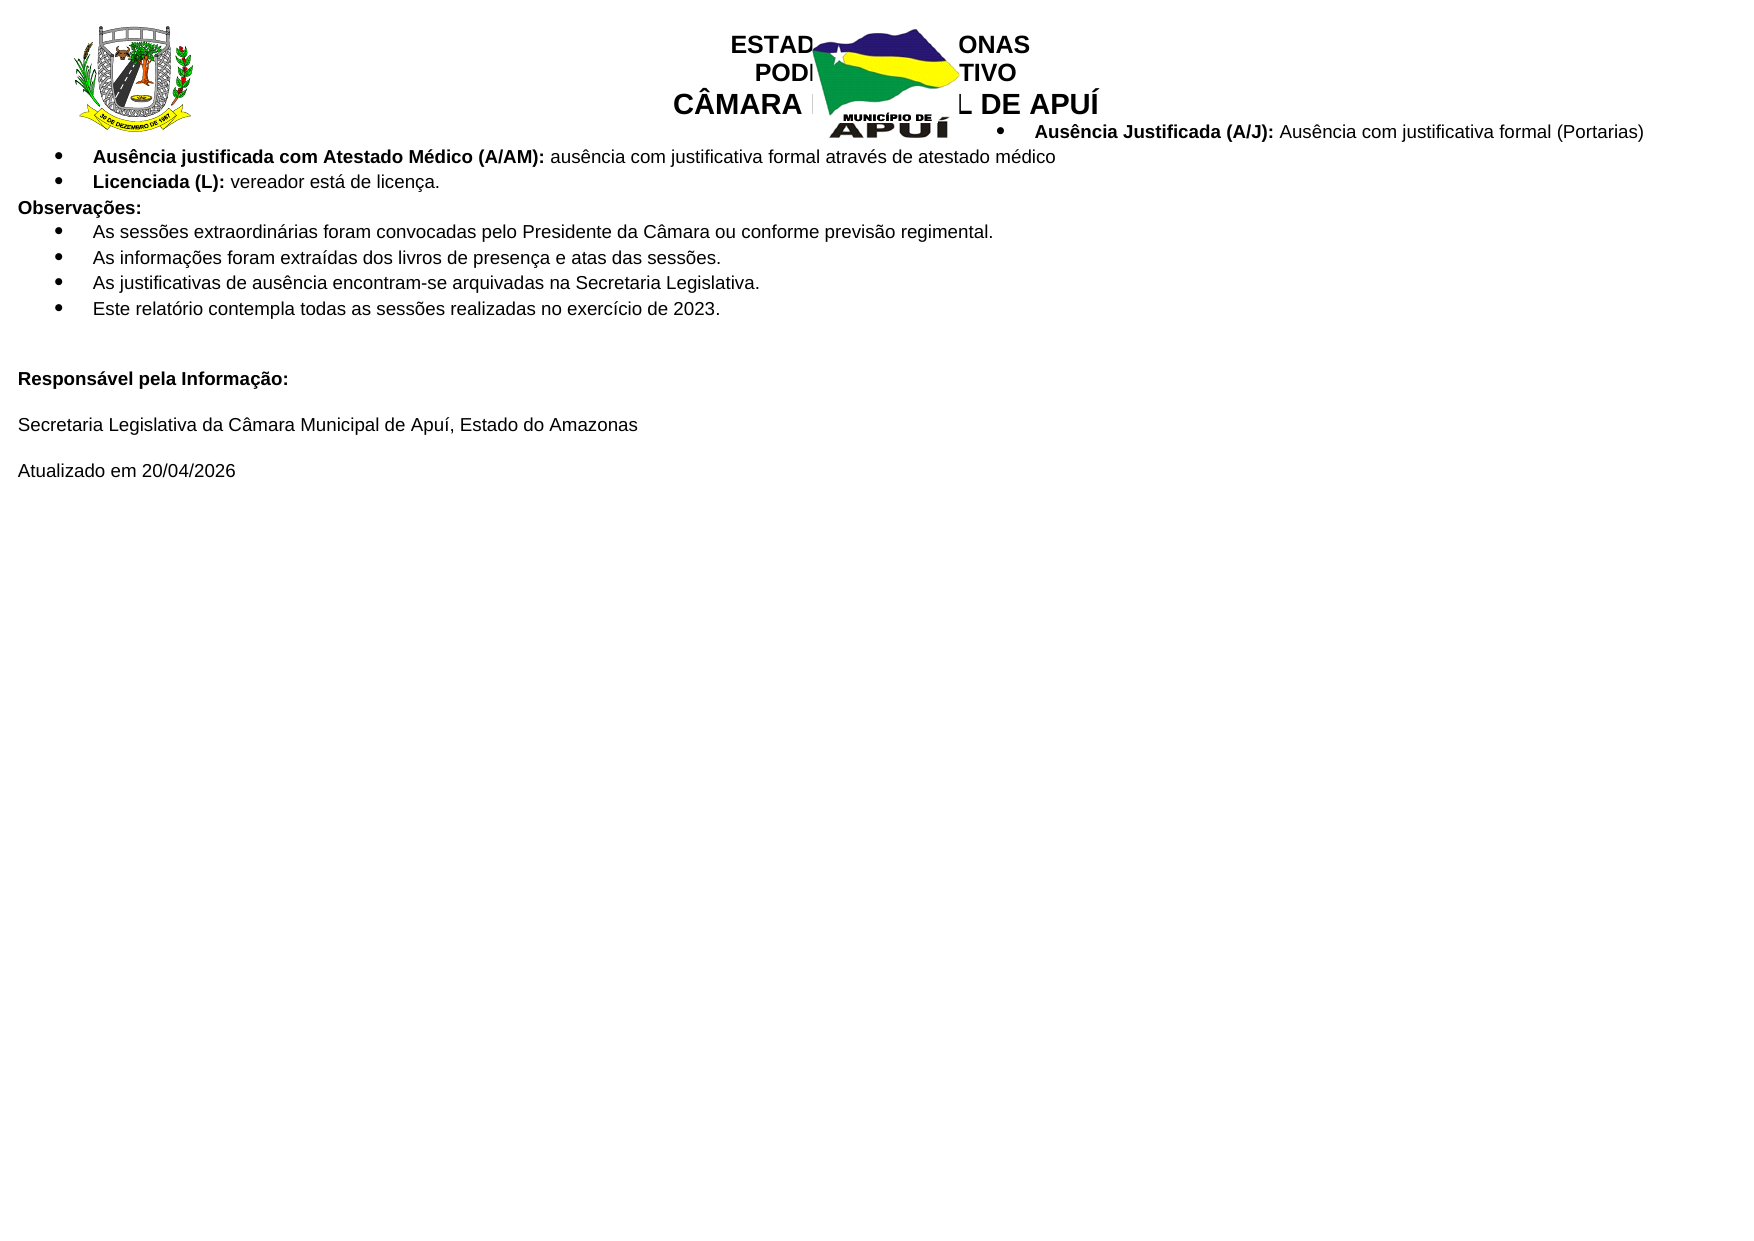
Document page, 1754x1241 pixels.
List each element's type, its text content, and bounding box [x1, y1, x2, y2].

list As sessões extraordinárias foram convocadas pelo Presidente da Câmara ou conforme previsão regimental. [55, 221, 1754, 243]
list Este relatório contempla todas as sessões realizadas no exercício de 2023. [55, 297, 1754, 319]
list Licenciada (L): vereador está de licença. [55, 171, 1754, 193]
text Secretaria Legislativa da Câmara Municipal de Apuí, Estado do Amazonas [18, 414, 1754, 435]
list Ausência justificada com Atestado Médico (A/AM): ausência com justificativa formal através de atestado médico [55, 146, 1754, 168]
text Responsável pela Informação: [18, 368, 1754, 390]
text Observações: [18, 197, 1754, 218]
list Ausência Justificada (A/J): Ausência com justificativa formal (Portarias) [55, 121, 1754, 143]
list As justificativas de ausência encontram-se arquivadas na Secretaria Legislativa. [55, 272, 1754, 294]
text Atualizado em 20/04/2026 [18, 459, 1754, 481]
list As informações foram extraídas dos livros de presença e atas das sessões. [55, 247, 1754, 269]
